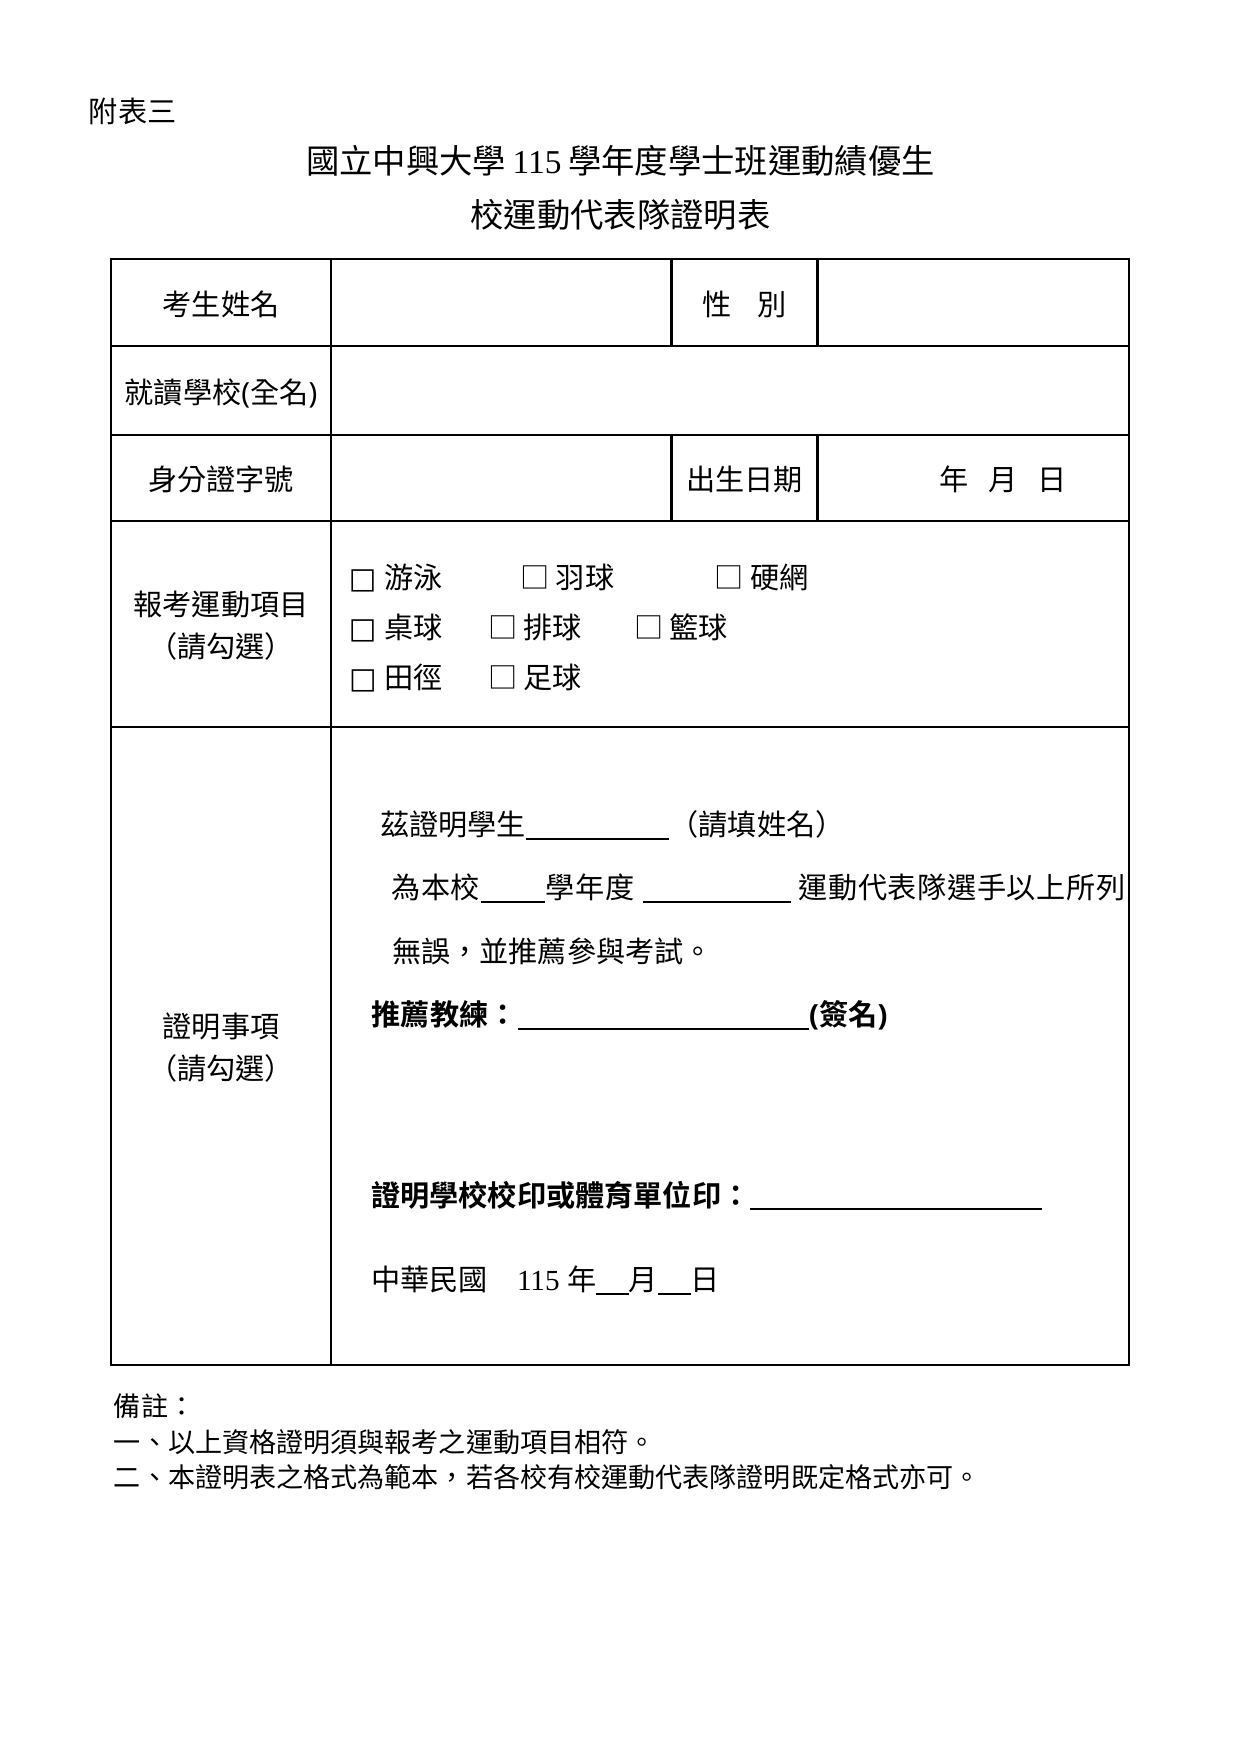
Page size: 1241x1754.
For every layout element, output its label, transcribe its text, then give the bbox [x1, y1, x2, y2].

table_cell 就讀學校(全名) [112, 347, 330, 434]
table_header 考生姓名 [112, 260, 330, 345]
table_header 性 別 [673, 260, 816, 345]
table_cell 出生日期 [673, 436, 816, 520]
text 備註： [114, 1384, 1152, 1424]
table_cell 報考運動項目 （請勾選） [112, 522, 330, 726]
text 國立中興大學115學年度學士班運動績優生 [89, 130, 1152, 184]
table_cell 身分證字號 [112, 436, 330, 520]
text 校運動代表隊證明表 [89, 184, 1152, 239]
table_cell [332, 436, 670, 520]
table_cell 年 月 日 [819, 436, 1128, 520]
table_header [332, 260, 670, 345]
text 一、以上資格證明須與報考之運動項目相符。 [114, 1424, 1152, 1459]
text 二、本證明表之格式為範本，若各校有校運動代表隊證明既定格式亦可。 [114, 1459, 1152, 1495]
table_cell 證明事項 （請勾選） [112, 728, 330, 1363]
table_cell 茲證明學生 （請填姓名） 為本校 學年度 運動代表隊選手以上所列無誤，並推薦參與考試。 推薦教練： (簽名) 證明學校校印或體育單位印： 中華民國 115 年 月 日 [332, 728, 1128, 1363]
table_cell [332, 347, 1128, 434]
table_header [819, 260, 1128, 345]
text 附表三 [89, 89, 1152, 130]
table_cell □ 游泳 □ 羽球 □ 硬網 □ 桌球 □ 排球 □ 籃球 □ 田徑 □ 足球 [332, 522, 1128, 726]
